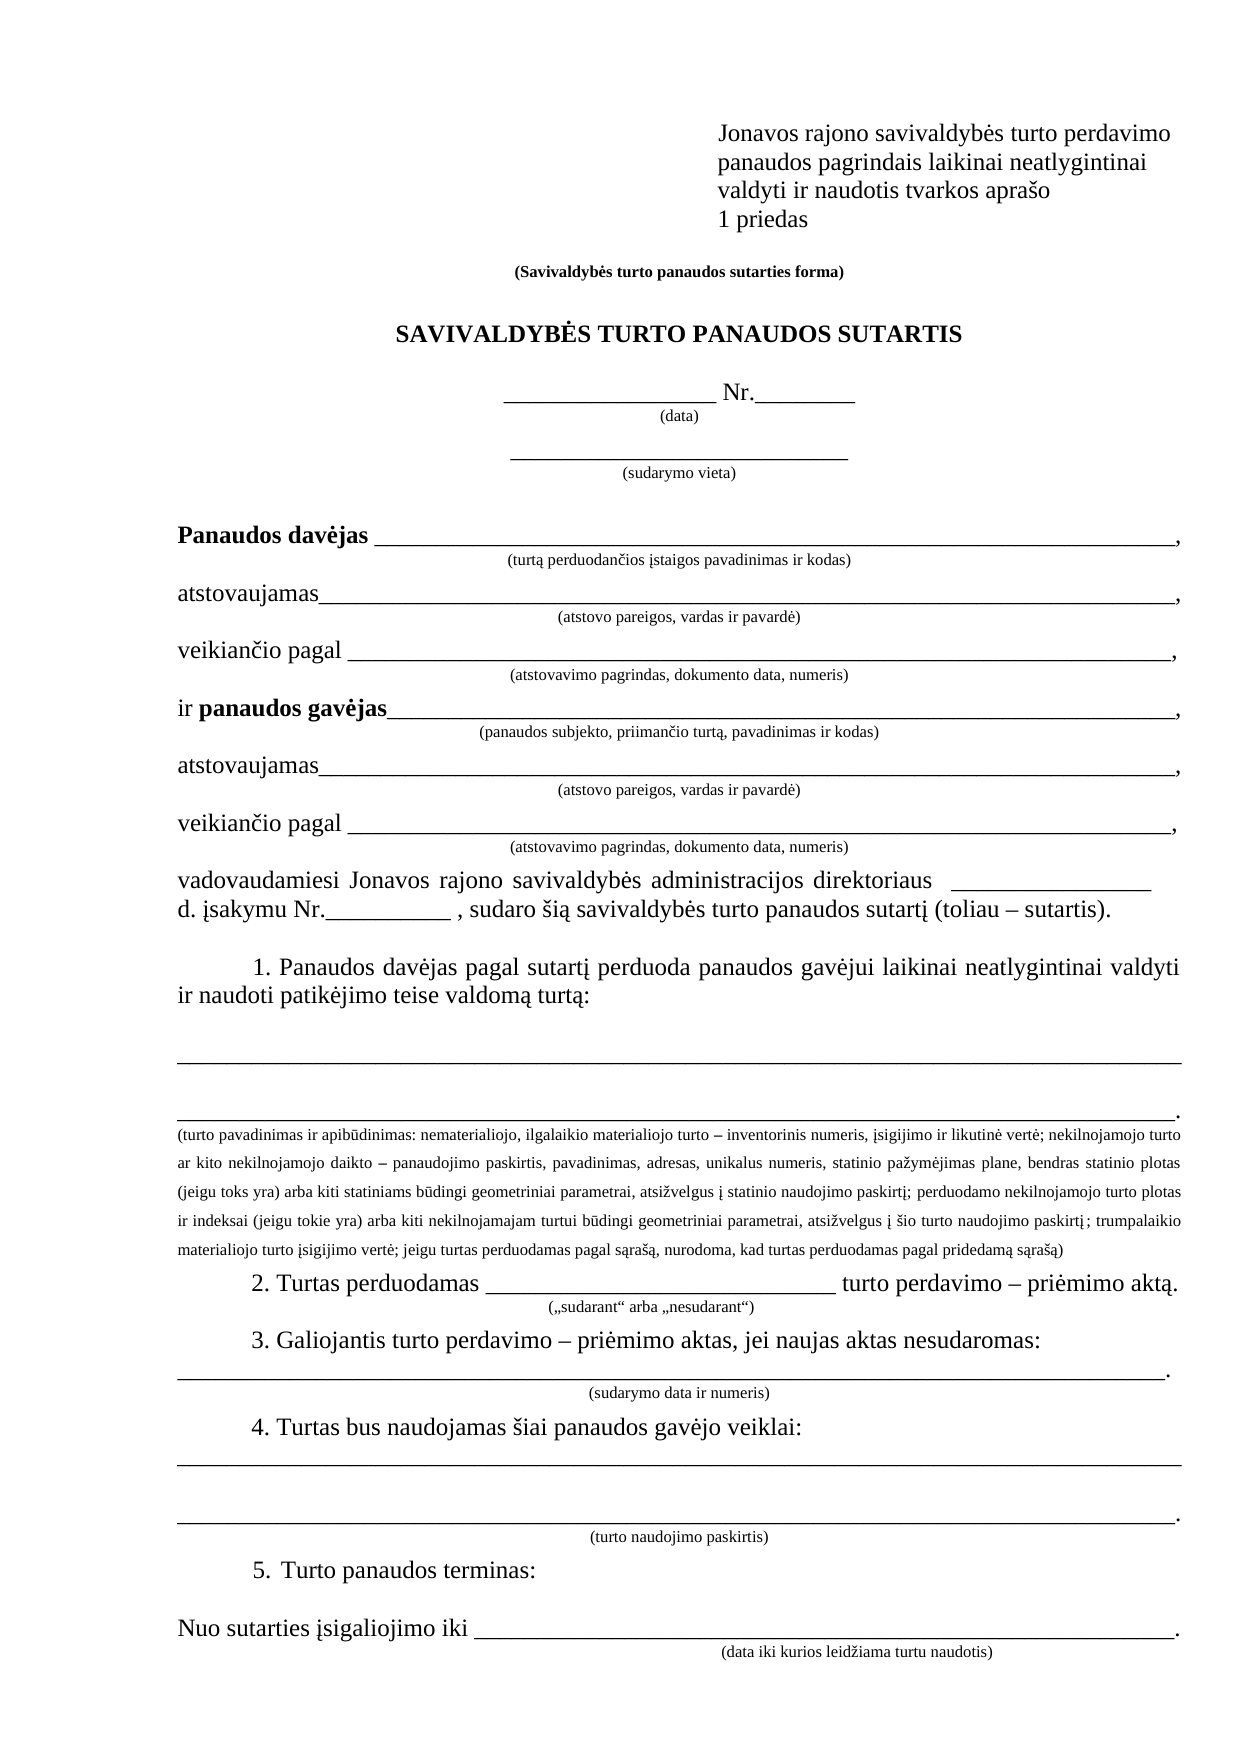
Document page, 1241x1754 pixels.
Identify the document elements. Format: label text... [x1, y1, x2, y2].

text Nuo sutarties įsigaliojimo iki ________________________________________________________. [177, 1613, 1181, 1642]
text ir panaudos gavėjas , [177, 693, 1181, 722]
text atstovaujamas , [177, 751, 1181, 779]
text (panaudos subjekto, priimančio turtą, pavadinimas ir kodas) [177, 722, 1181, 751]
text (atstovavimo pagrindas, dokumento data, numeris) [177, 837, 1181, 866]
text (atstovo pareigos, vardas ir pavardė) [177, 779, 1181, 808]
text (Savivaldybės turto panaudos sutarties forma) [177, 262, 1181, 291]
text veikiančio pagal , [177, 636, 1181, 664]
text (sudarymo vieta) [177, 463, 1181, 492]
text (data iki kurios leidžiama turtu naudotis) [177, 1642, 1181, 1671]
text ___________________________ [177, 434, 1181, 463]
text (turto pavadinimas ir apibūdinimas: nematerialiojo, ilgalaikio materialiojo turto – inventorinis numeris, įsigijimo ir likutinė vertė; nekilnojamojo turto ar kito nekilnojamojo daikto – panaudojimo paskirtis, pavadinimas, adresas, unikalus numeris, statinio pažymėjimas plane, bendras statinio plotas (jeigu toks yra) arba kiti statiniams būdingi geometriniai parametrai, atsižvelgus į statinio naudojimo paskirtį; perduodamo nekilnojamojo turto plotas ir indeksai (jeigu tokie yra) arba kiti nekilnojamajam turtui būdingi geometriniai parametrai, atsižvelgus į šio turto naudojimo paskirtį; trumpalaikio materialiojo turto įsigijimo vertė; jeigu turtas perduodamas pagal sąrašą, nurodoma, kad turtas perduodamas pagal pridedamą sąrašą) [177, 1124, 1181, 1268]
text (turtą perduodančios įstaigos pavadinimas ir kodas) [177, 549, 1181, 578]
text 2. Turtas perduodamas ____________________________ turto perdavimo – priėmimo aktą. [177, 1268, 1181, 1297]
text 1. Panaudos davėjas pagal sutartį perduoda panaudos gavėjui laikinai neatlygintinai valdyti ir naudoti patikėjimo teise valdomą turtą: [177, 952, 1181, 1009]
text Panaudos davėjas , [177, 521, 1181, 549]
text vadovaudamiesi Jonavos rajono savivaldybės administracijos direktoriaus ________________ d. įsakymu Nr.__________ , sudaro šią savivaldybės turto panaudos sutartį (toliau – sutartis). [177, 866, 1152, 923]
text (turto naudojimo paskirtis) [177, 1527, 1181, 1556]
text (atstovavimo pagrindas, dokumento data, numeris) [177, 664, 1181, 693]
text . [177, 1498, 1181, 1527]
text SAVIVALDYBĖS TURTO PANAUDOS SUTARTIS [177, 319, 1181, 348]
text 3. Galiojantis turto perdavimo – priėmimo aktas, jei naujas aktas nesudaromas: [177, 1326, 1181, 1354]
text (sudarymo data ir numeris) [177, 1383, 1181, 1412]
text (atstovo pareigos, vardas ir pavardė) [177, 607, 1181, 636]
text . [177, 1096, 1181, 1124]
text _______________________________________________________________________________. [177, 1354, 1181, 1383]
text 4. Turtas bus naudojamas šiai panaudos gavėjo veiklai: [177, 1412, 1181, 1441]
text veikiančio pagal , [177, 808, 1181, 837]
text (data) [177, 406, 1181, 434]
text atstovaujamas , [177, 578, 1181, 607]
text 5. Turto panaudos terminas: [252, 1556, 1181, 1584]
text _________________ Nr.________ [177, 377, 1181, 406]
text („sudarant“ arba „nesudarant“) [177, 1297, 1181, 1326]
text 1 priedas [582, 204, 1181, 233]
text Jonavos rajono savivaldybės turto perdavimo panaudos pagrindais laikinai neatlygintinai valdyti ir naudotis tvarkos aprašo [717, 118, 1181, 204]
